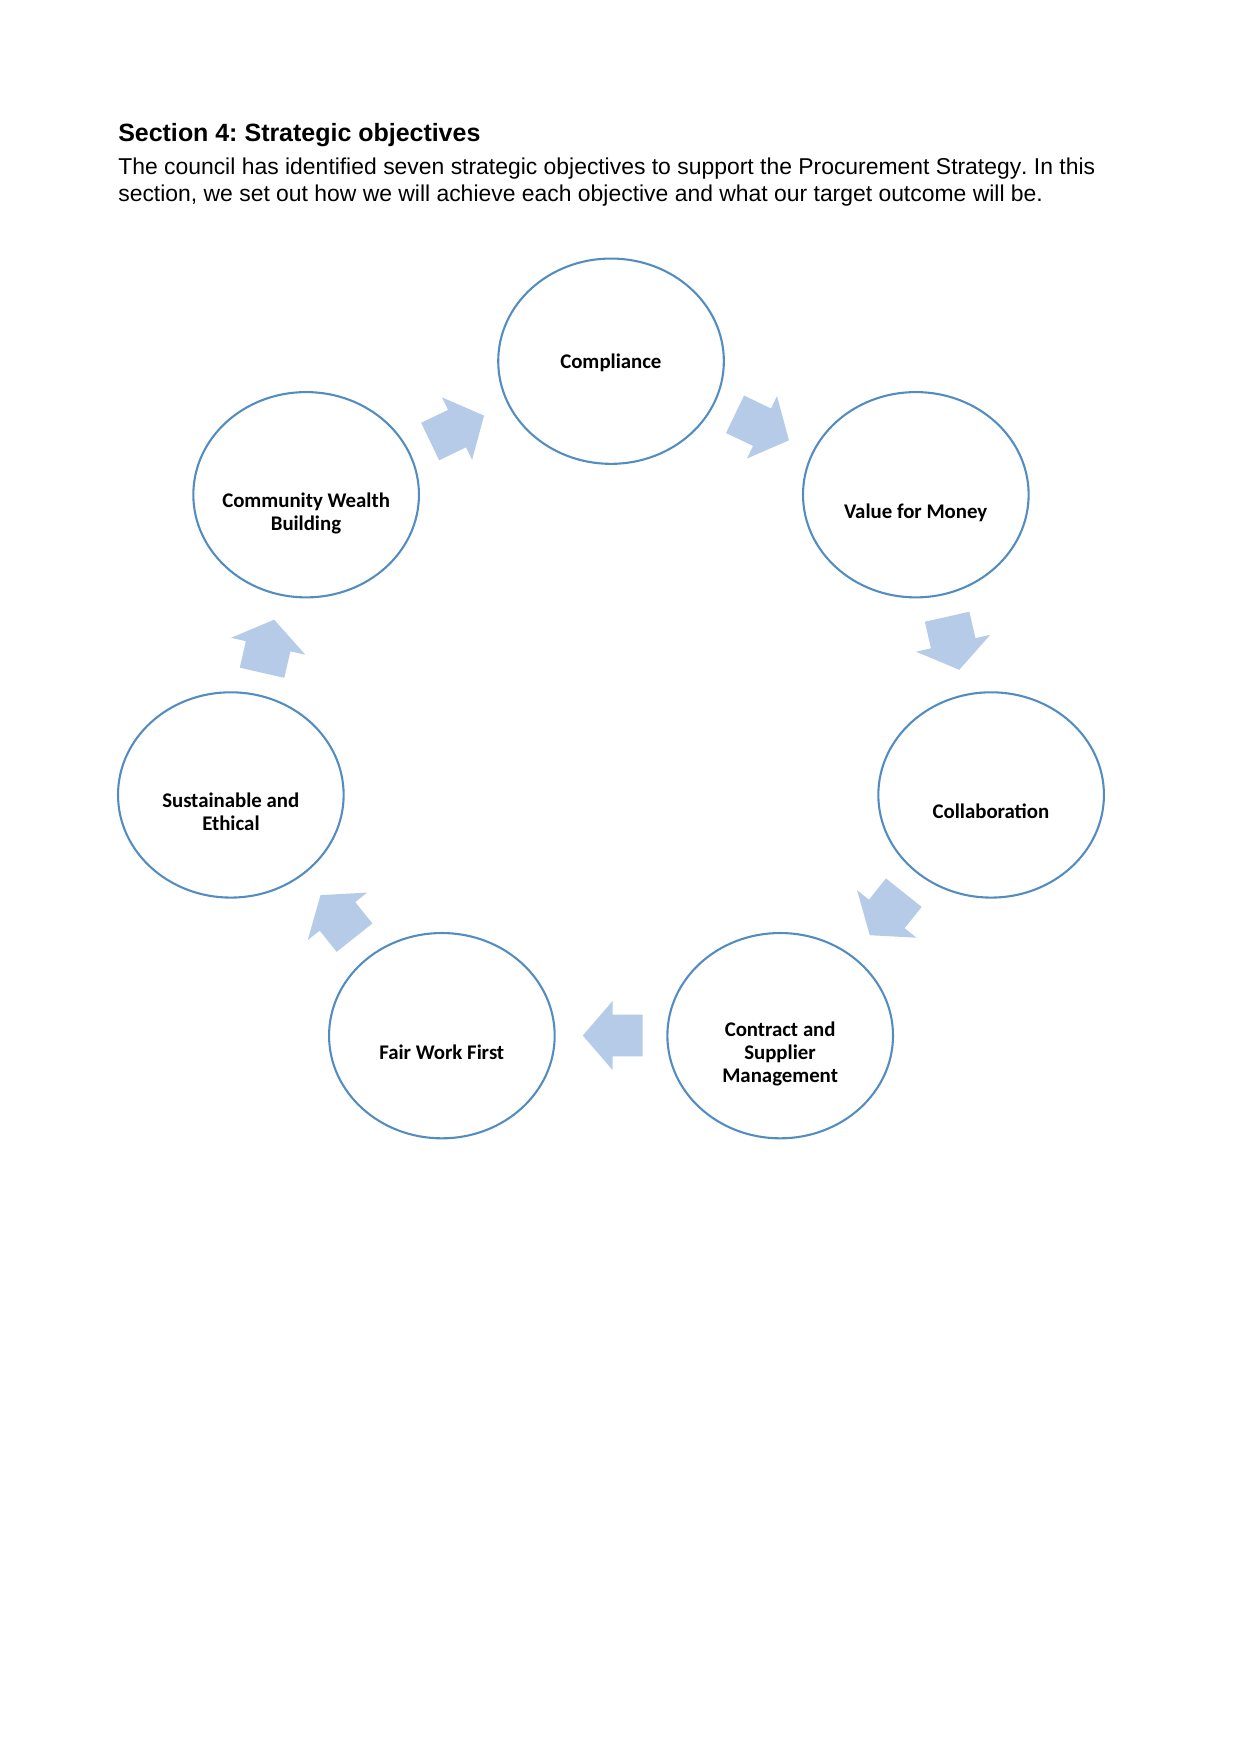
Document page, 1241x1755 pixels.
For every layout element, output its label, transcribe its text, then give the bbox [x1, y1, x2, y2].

text The council has identified seven strategic objectives to support the Procurement Strategy. In this section, we set out how we will achieve each objective and what our target outcome will be. [118, 153, 1122, 206]
subtitle Section 4: Strategic objectives [118, 118, 1122, 147]
